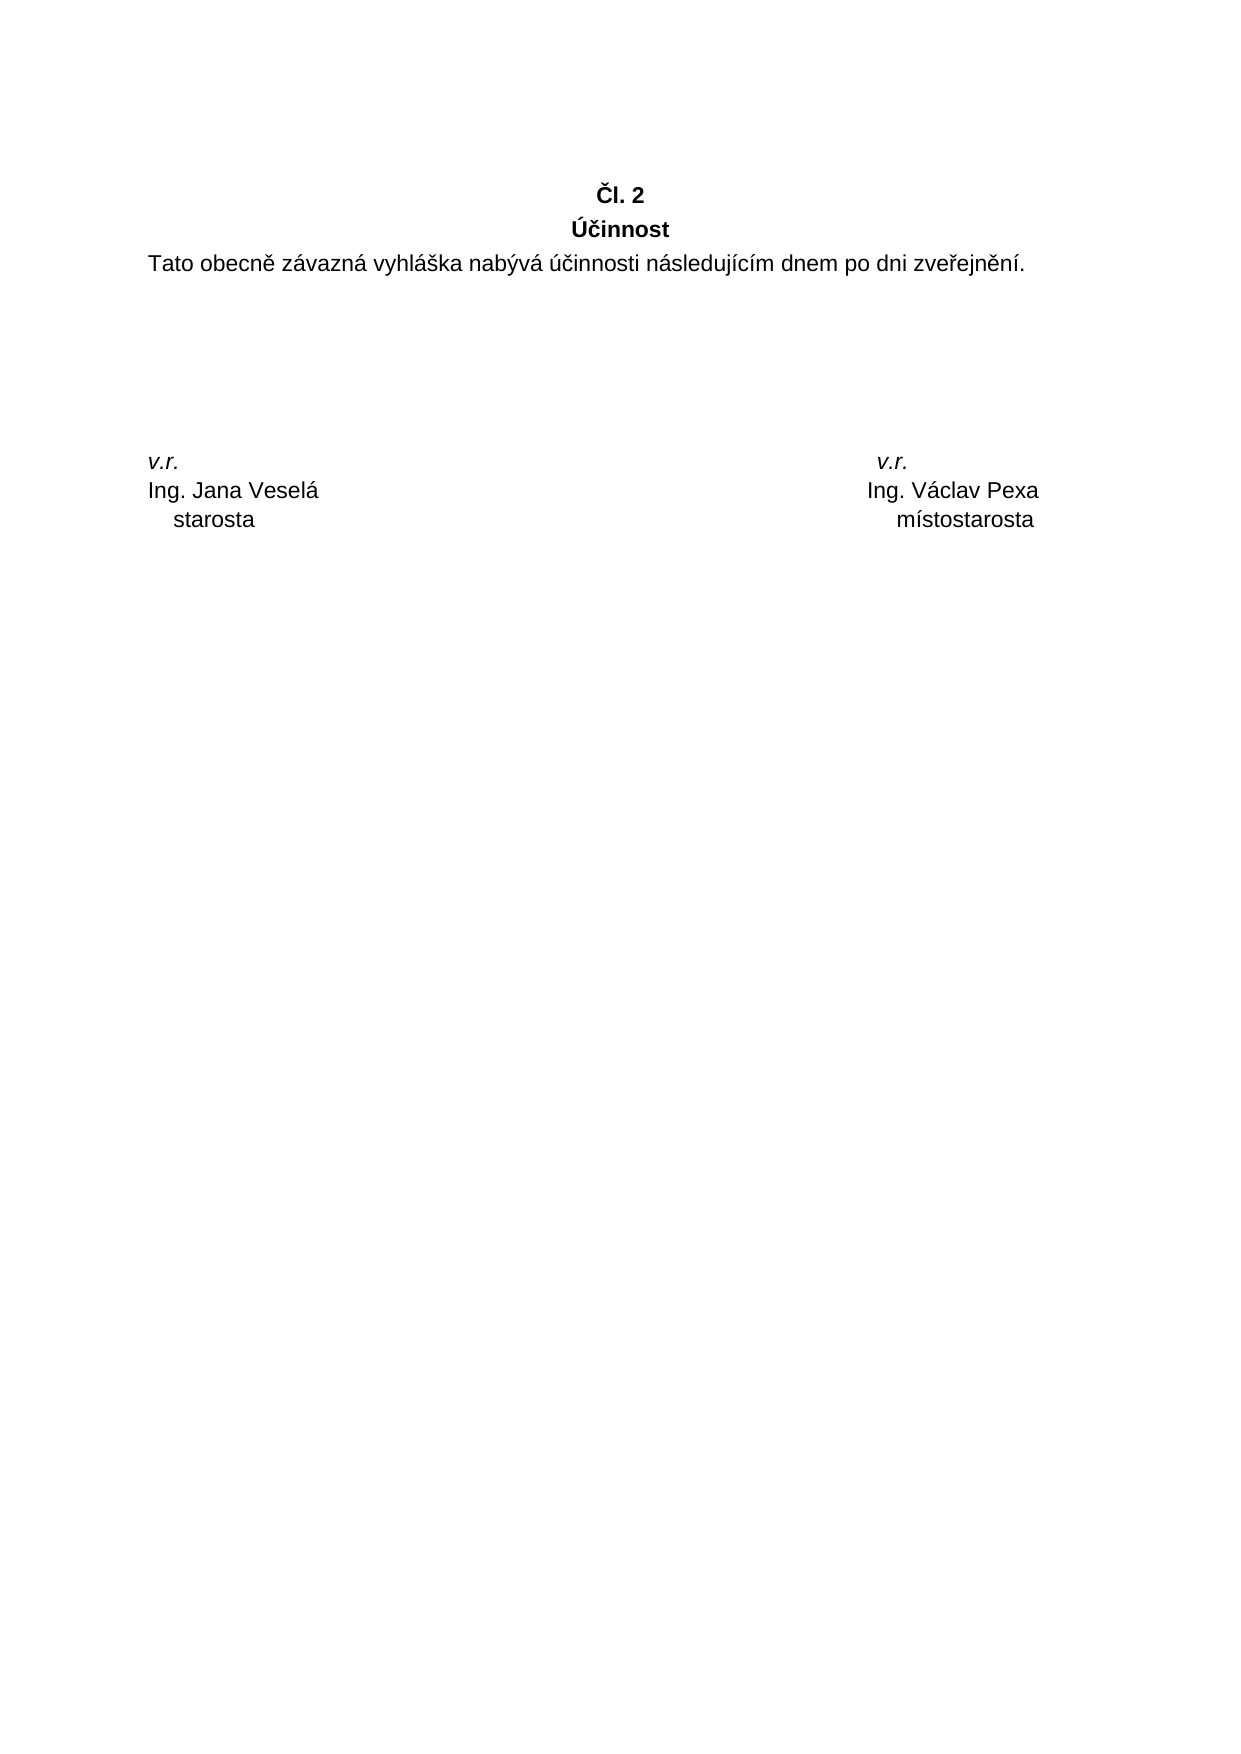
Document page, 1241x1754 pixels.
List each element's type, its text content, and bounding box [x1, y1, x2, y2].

text Čl. 2 [148, 182, 1093, 208]
text Tato obecně závazná vyhláška nabývá účinnosti následujícím dnem po dni zveřejnění. [148, 250, 1093, 276]
text v.r. v.r. [148, 448, 1093, 475]
text Účinnost [148, 216, 1093, 242]
text Ing. Jana Veselá Ing. Václav Pexa [148, 477, 1093, 504]
text starosta místostarosta [148, 506, 1093, 533]
